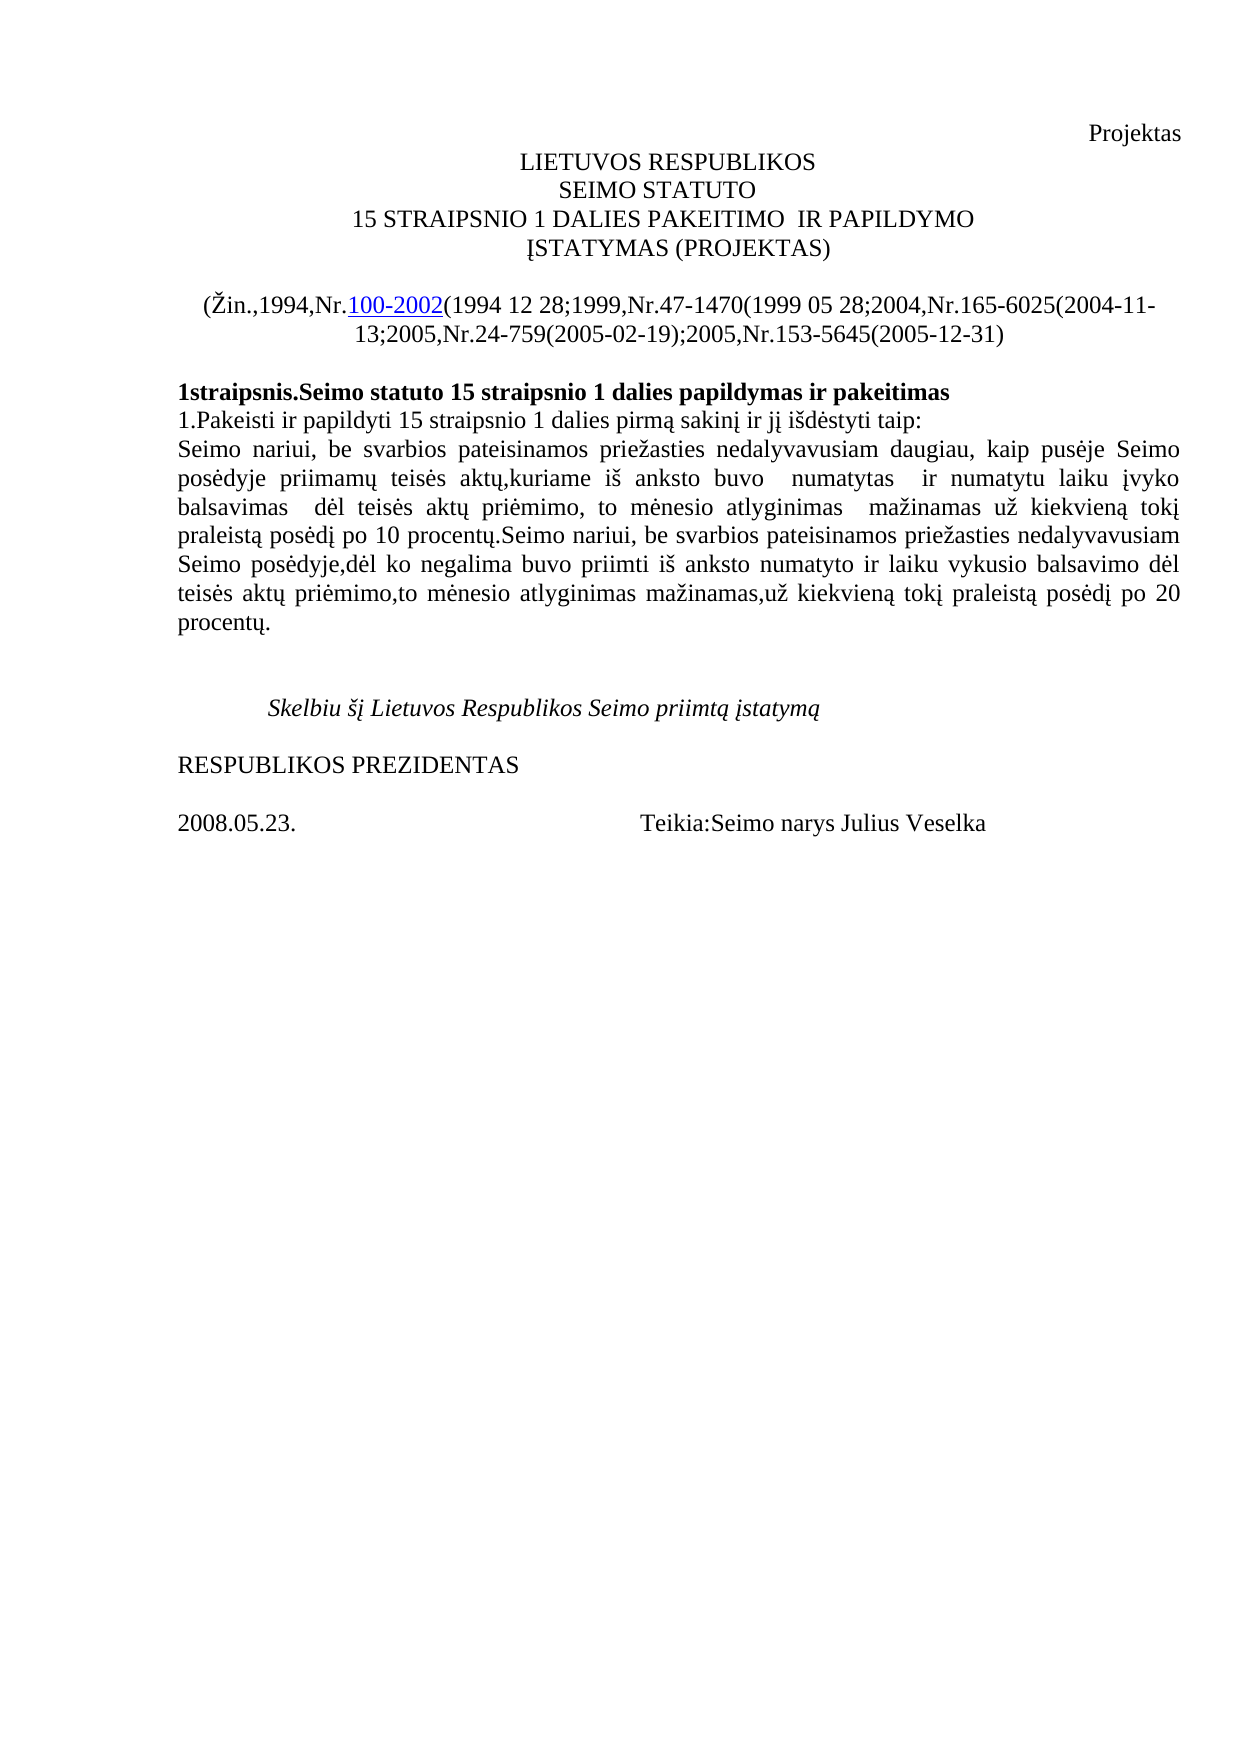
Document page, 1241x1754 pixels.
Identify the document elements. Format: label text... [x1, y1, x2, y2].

text SEIMO STATUTO [177, 176, 1181, 204]
text 1straipsnis.Seimo statuto 15 straipsnio 1 dalies papildymas ir pakeitimas [177, 377, 1181, 406]
text Seimo nariui, be svarbios pateisinamos priežasties nedalyvavusiam daugiau, kaip pusėje Seimo posėdyje priimamų teisės aktų,kuriame iš anksto buvo numatytas ir numatytu laiku įvyko balsavimas dėl teisės aktų priėmimo, to mėnesio atlyginimas mažinamas už kiekvieną tokį praleistą posėdį po 10 procentų.Seimo nariui, be svarbios pateisinamos priežasties nedalyvavusiam Seimo posėdyje,dėl ko negalima buvo priimti iš anksto numatyto ir laiku vykusio balsavimo dėl teisės aktų priėmimo,to mėnesio atlyginimas mažinamas,už kiekvieną tokį praleistą posėdį po 20 procentų. [177, 434, 1181, 636]
text 15 STRAIPSNIO 1 DALIES PAKEITIMO IR PAPILDYMO [177, 204, 1181, 233]
text LIETUVOS RESPUBLIKOS [177, 147, 1181, 176]
text Projektas [177, 118, 1181, 147]
text (Žin.,1994,Nr.100-2002(1994 12 28;1999,Nr.47-1470(1999 05 28;2004,Nr.165-6025(2004-11-13;2005,Nr.24-759(2005-02-19);2005,Nr.153-5645(2005-12-31) [177, 291, 1181, 348]
text ĮSTATYMAS (PROJEKTAS) [177, 233, 1181, 262]
text RESPUBLIKOS PREZIDENTAS [177, 751, 1181, 779]
text 1.Pakeisti ir papildyti 15 straipsnio 1 dalies pirmą sakinį ir jį išdėstyti taip: [177, 406, 1181, 434]
text 2008.05.23. Teikia:Seimo narys Julius Veselka [177, 808, 1181, 837]
text Skelbiu šį Lietuvos Respublikos Seimo priimtą įstatymą [177, 693, 1181, 722]
